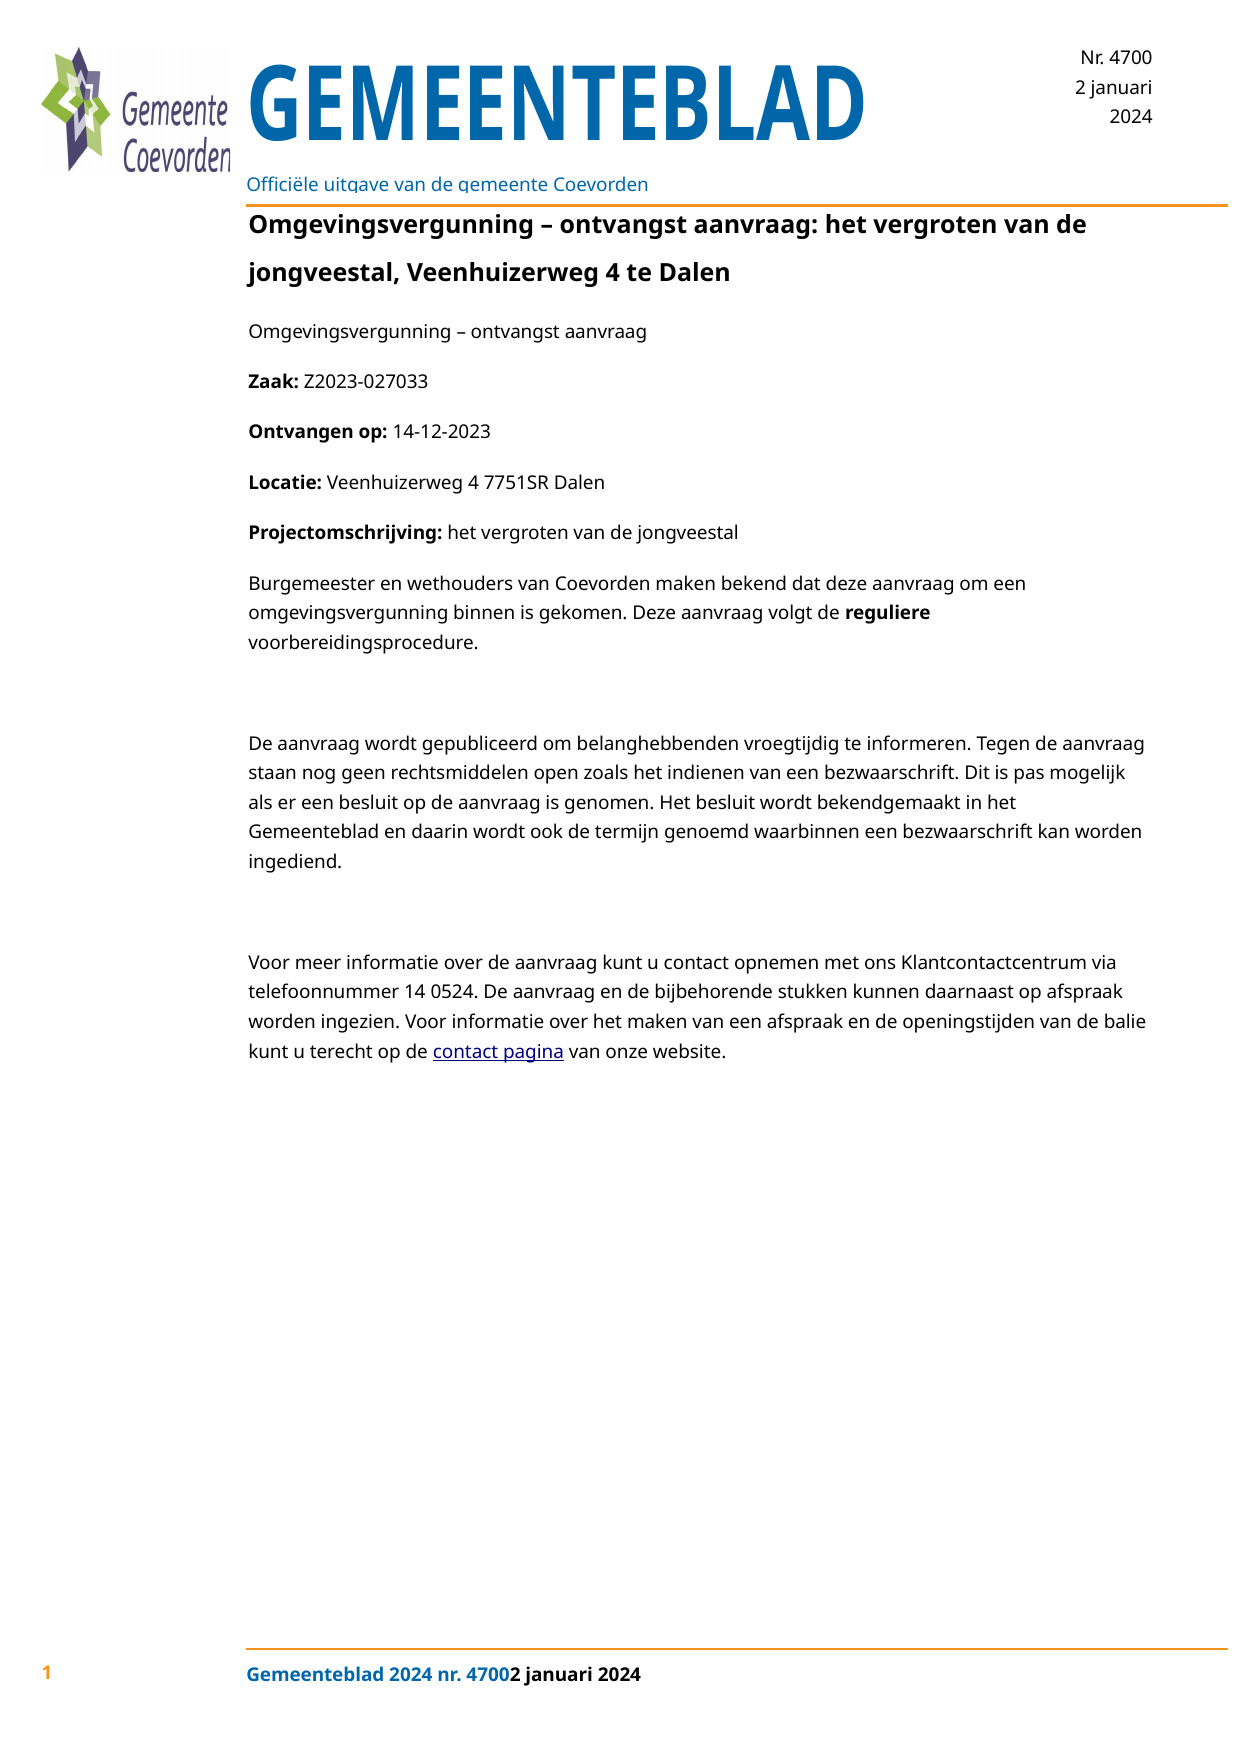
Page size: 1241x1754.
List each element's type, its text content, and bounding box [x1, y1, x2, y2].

text Zaak: Z2023-027033 [248, 368, 1152, 394]
text Locatie: Veenhuizerweg 4 7751SR Dalen [248, 469, 1152, 495]
text Omgevingsvergunning – ontvangst aanvraag [248, 318, 1152, 344]
text Projectomschrijving: het vergroten van de jongveestal [248, 519, 1152, 545]
text Ontvangen op: 14-12-2023 [248, 419, 1152, 444]
text Voor meer informatie over de aanvraag kunt u contact opnemen met ons Klantcontactcentrum via telefoonnummer 14 0524. De aanvraag en de bijbehorende stukken kunnen daarnaast op afspraak worden ingezien. Voor informatie over het maken van een afspraak en de openingstijden van de balie kunt u terecht op de contact pagina van onze website. [248, 949, 1152, 1064]
text Omgevingsvergunning – ontvangst aanvraag: het vergroten van de jongveestal, Veenhuizerweg 4 te Dalen [248, 207, 1152, 288]
text De aanvraag wordt gepubliceerd om belanghebbenden vroegtijdig te informeren. Tegen de aanvraag staan nog geen rechtsmiddelen open zoals het indienen van een bezwaarschrift. Dit is pas mogelijk als er een besluit op de aanvraag is genomen. Het besluit wordt bekendgemaakt in het Gemeenteblad en daarin wordt ook de termijn genoemd waarbinnen een bezwaarschrift kan worden ingediend. [248, 730, 1152, 874]
text Burgemeester en wethouders van Coevorden maken bekend dat deze aanvraag om een omgevingsvergunning binnen is gekomen. Deze aanvraag volgt de reguliere voorbereidingsprocedure. [248, 570, 1152, 655]
picture [41, 47, 231, 172]
